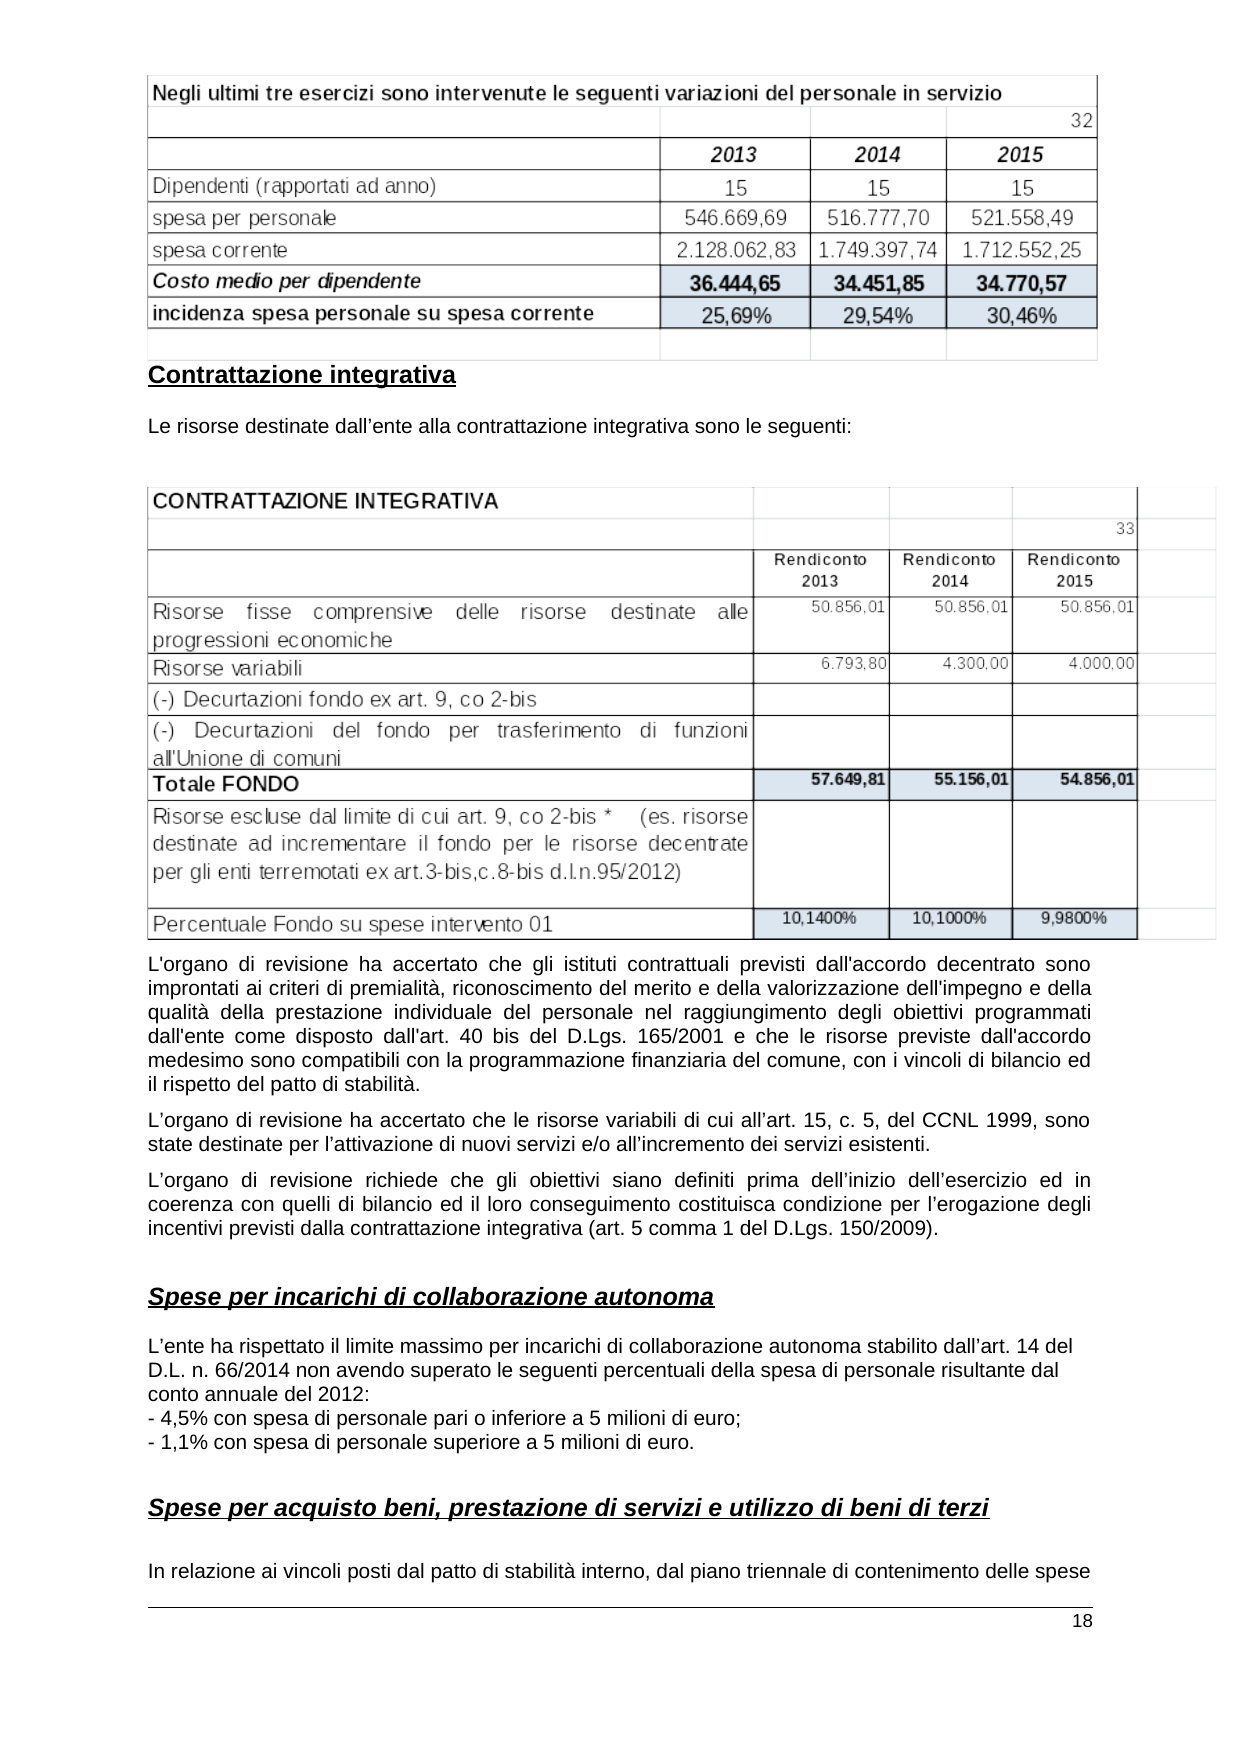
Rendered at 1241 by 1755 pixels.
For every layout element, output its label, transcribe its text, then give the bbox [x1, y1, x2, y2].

text Spese per incarichi di collaborazione autonoma [148, 1281, 1093, 1310]
text L’organo di revisione richiede che gli obiettivi siano definiti prima dell’inizio dell’esercizio ed in coerenza con quelli di bilancio ed il loro conseguimento costituisca condizione per l’erogazione degli incentivi previsti dalla contrattazione integrativa (art. 5 comma 1 del D.Lgs. 150/2009). [148, 1168, 1093, 1240]
text In relazione ai vincoli posti dal patto di stabilità interno, dal piano triennale di contenimento delle spese [148, 1559, 1093, 1583]
subtitle Contrattazione integrativa [148, 361, 1093, 389]
subtitle Spese per acquisto beni, prestazione di servizi e utilizzo di beni di terzi [148, 1493, 1093, 1522]
text L’organo di revisione ha accertato che le risorse variabili di cui all’art. 15, c. 5, del CCNL 1999, sono state destinate per l’attivazione di nuovi servizi e/o all’incremento dei servizi esistenti. [148, 1108, 1093, 1156]
text L’ente ha rispettato il limite massimo per incarichi di collaborazione autonoma stabilito dall’art. 14 del D.L. n. 66/2014 non avendo superato le seguenti percentuali della spesa di personale risultante dal conto annuale del 2012: [148, 1334, 1093, 1406]
text L'organo di revisione ha accertato che gli istituti contrattuali previsti dall'accordo decentrato sono improntati ai criteri di premialità, riconoscimento del merito e della valorizzazione dell'impegno e della qualità della prestazione individuale del personale nel raggiungimento degli obiettivi programmati dall'ente come disposto dall'art. 40 bis del D.Lgs. 165/2001 e che le risorse previste dall'accordo medesimo sono compatibili con la programmazione finanziaria del comune, con i vincoli di bilancio ed il rispetto del patto di stabilità. [148, 952, 1093, 1095]
text - 1,1% con spesa di personale superiore a 5 milioni di euro. [148, 1430, 1093, 1454]
text Le risorse destinate dall’ente alla contrattazione integrativa sono le seguenti: [148, 414, 1093, 438]
text - 4,5% con spesa di personale pari o inferiore a 5 milioni di euro; [148, 1406, 1093, 1430]
